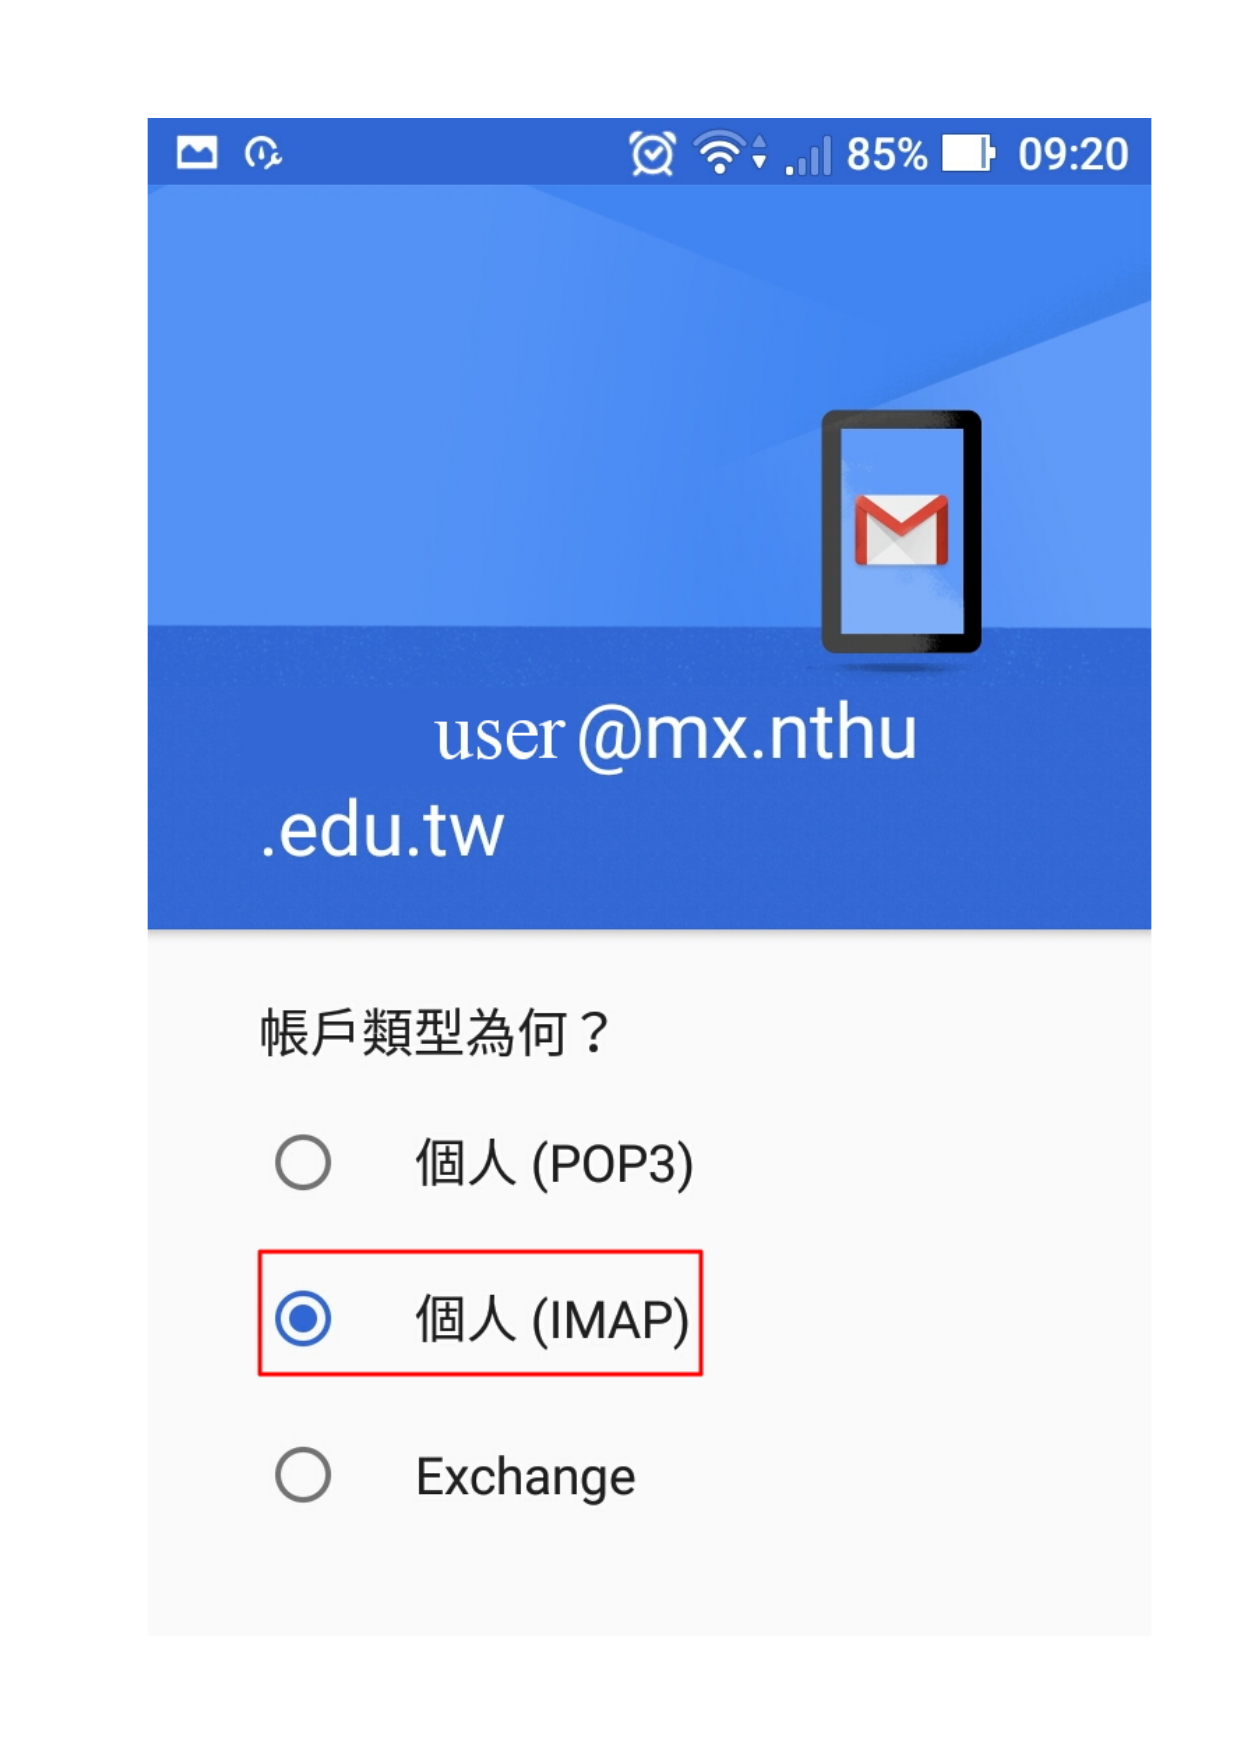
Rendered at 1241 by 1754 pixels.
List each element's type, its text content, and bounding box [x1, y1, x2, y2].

picture [147, 118, 1152, 1636]
list 點選「個人(IMAP)」。 [118, 118, 147, 1636]
